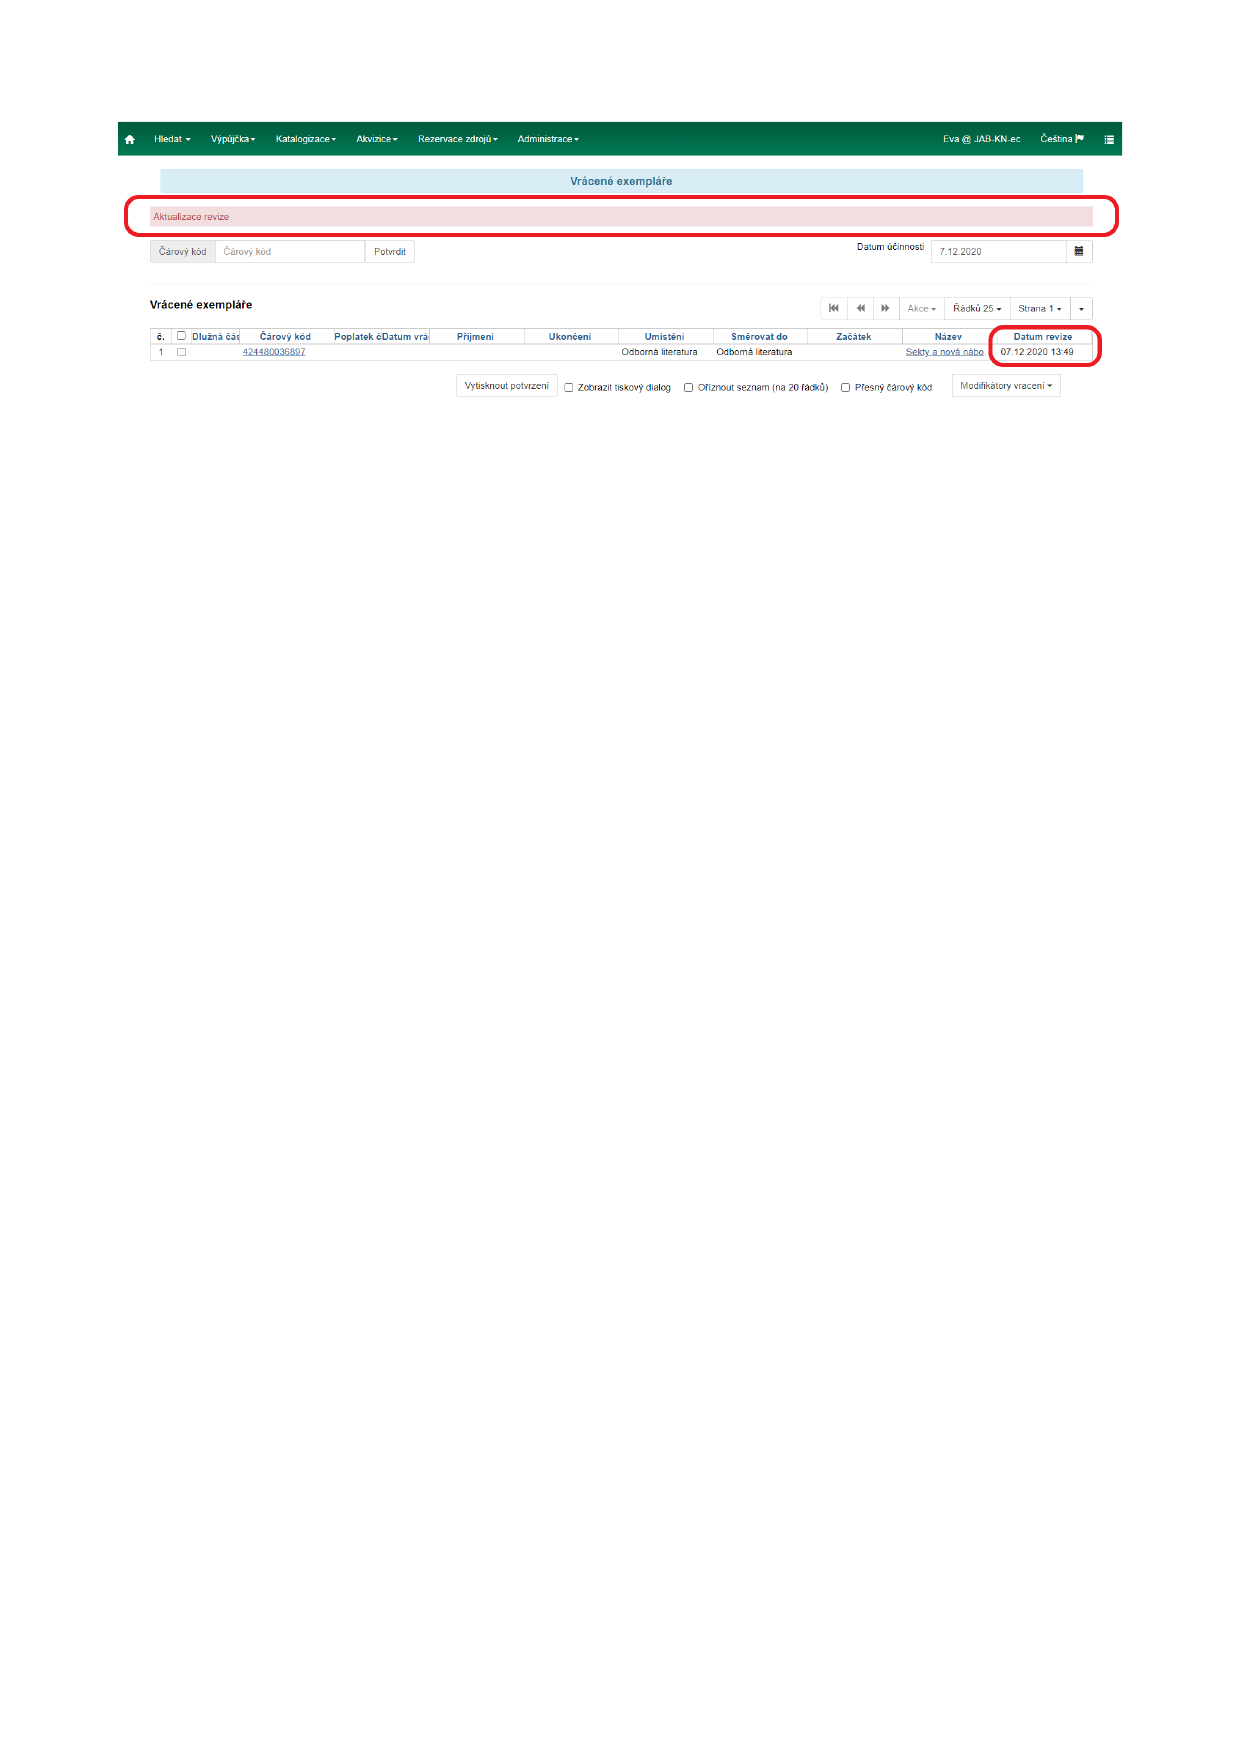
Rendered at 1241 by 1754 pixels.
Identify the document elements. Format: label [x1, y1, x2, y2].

picture [118, 118, 1123, 430]
